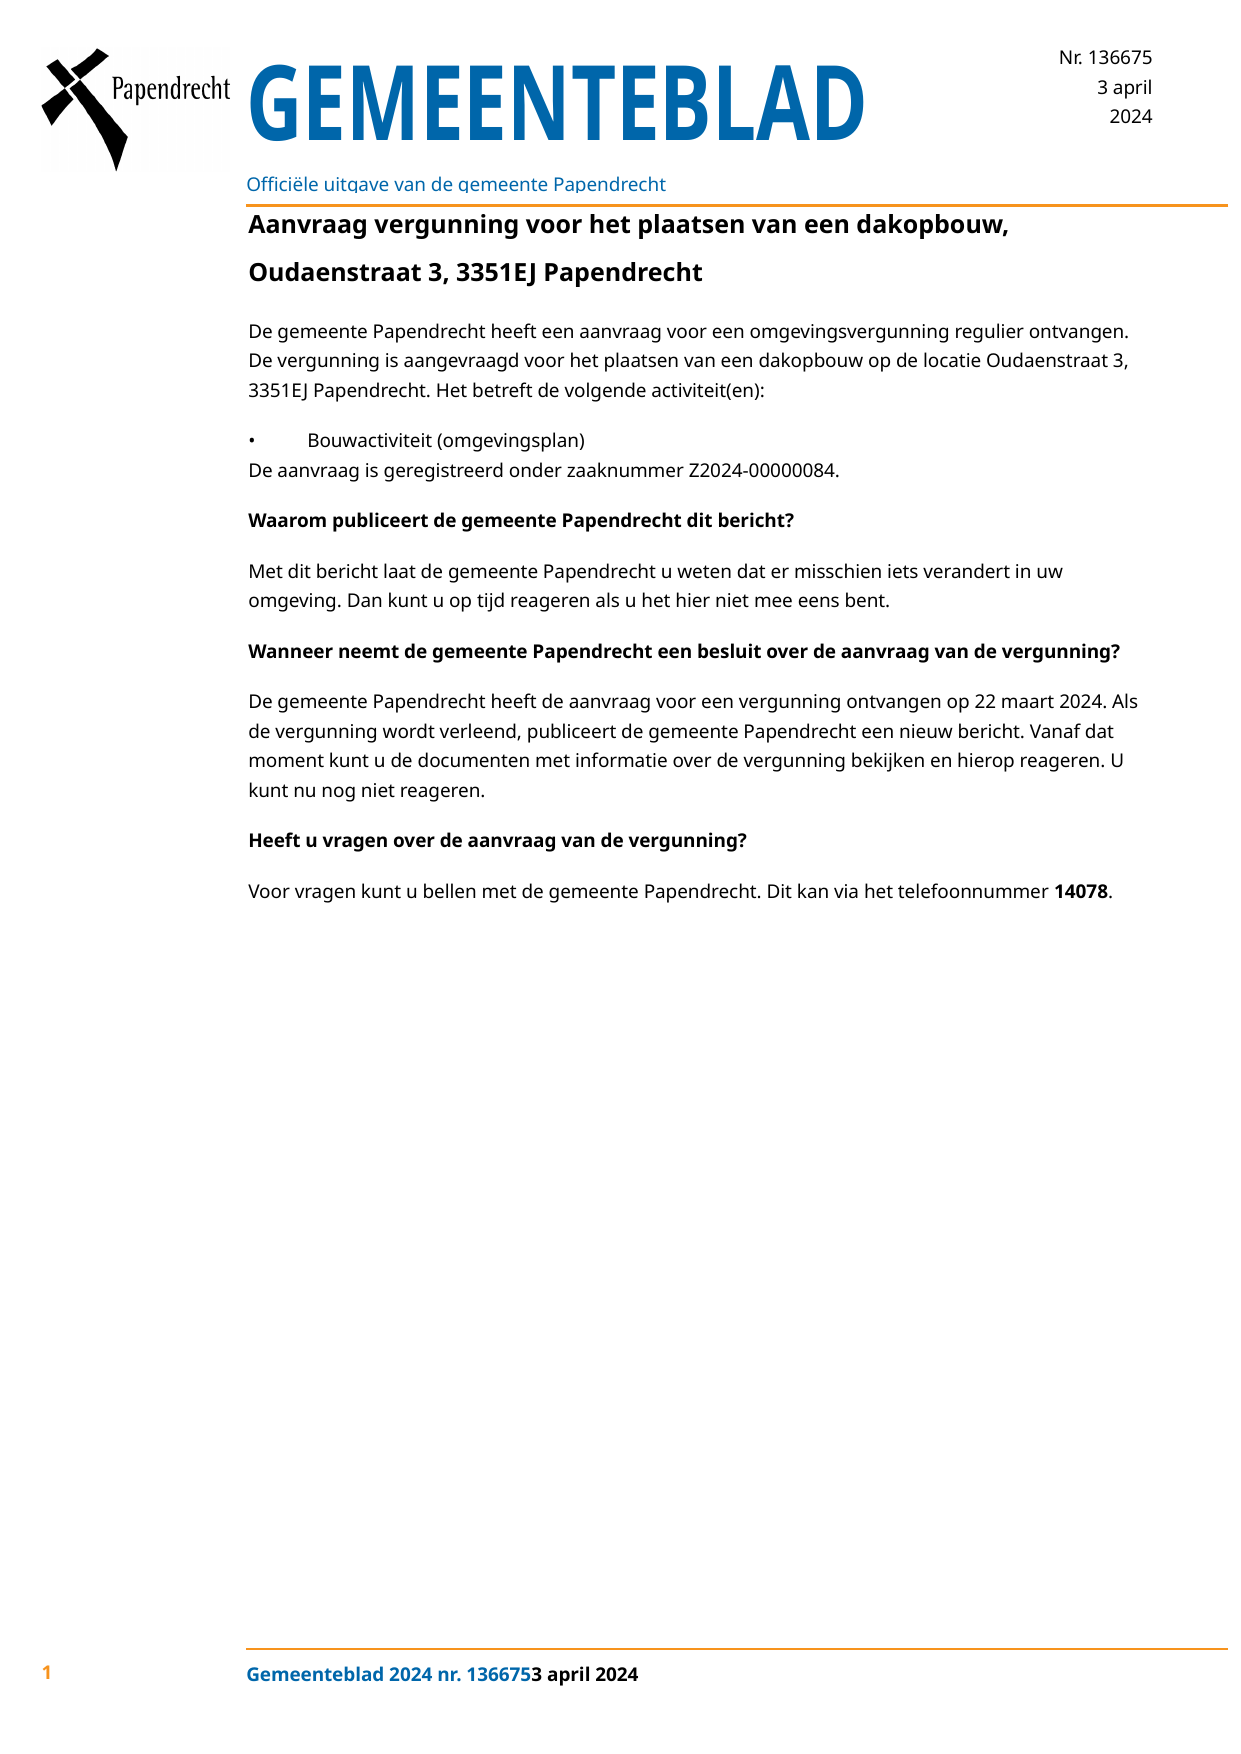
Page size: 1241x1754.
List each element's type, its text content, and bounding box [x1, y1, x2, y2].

text Heeft u vragen over de aanvraag van de vergunning? [248, 827, 1152, 853]
text Voor vragen kunt u bellen met de gemeente Papendrecht. Dit kan via het telefoonnummer 14078. [248, 878, 1152, 904]
text De gemeente Papendrecht heeft een aanvraag voor een omgevingsvergunning regulier ontvangen. De vergunning is aangevraagd voor het plaatsen van een dakopbouw op de locatie Oudaenstraat 3, 3351EJ Papendrecht. Het betreft de volgende activiteit(en): [248, 318, 1152, 403]
text Wanneer neemt de gemeente Papendrecht een besluit over de aanvraag van de vergunning? [248, 638, 1152, 664]
text Aanvraag vergunning voor het plaatsen van een dakopbouw, Oudaenstraat 3, 3351EJ Papendrecht [248, 207, 1152, 288]
list Bouwactiviteit (omgevingsplan) [248, 427, 1152, 453]
text De gemeente Papendrecht heeft de aanvraag voor een vergunning ontvangen op 22 maart 2024. Als de vergunning wordt verleend, publiceert de gemeente Papendrecht een nieuw bericht. Vanaf dat moment kunt u de documenten met informatie over de vergunning bekijken en hierop reageren. U kunt nu nog niet reageren. [248, 688, 1152, 803]
text De aanvraag is geregistreerd onder zaaknummer Z2024-00000084. [248, 457, 1152, 483]
text Waarom publiceert de gemeente Papendrecht dit bericht? [248, 507, 1152, 533]
picture [41, 47, 231, 172]
text Met dit bericht laat de gemeente Papendrecht u weten dat er misschien iets verandert in uw omgeving. Dan kunt u op tijd reageren als u het hier niet mee eens bent. [248, 558, 1152, 613]
